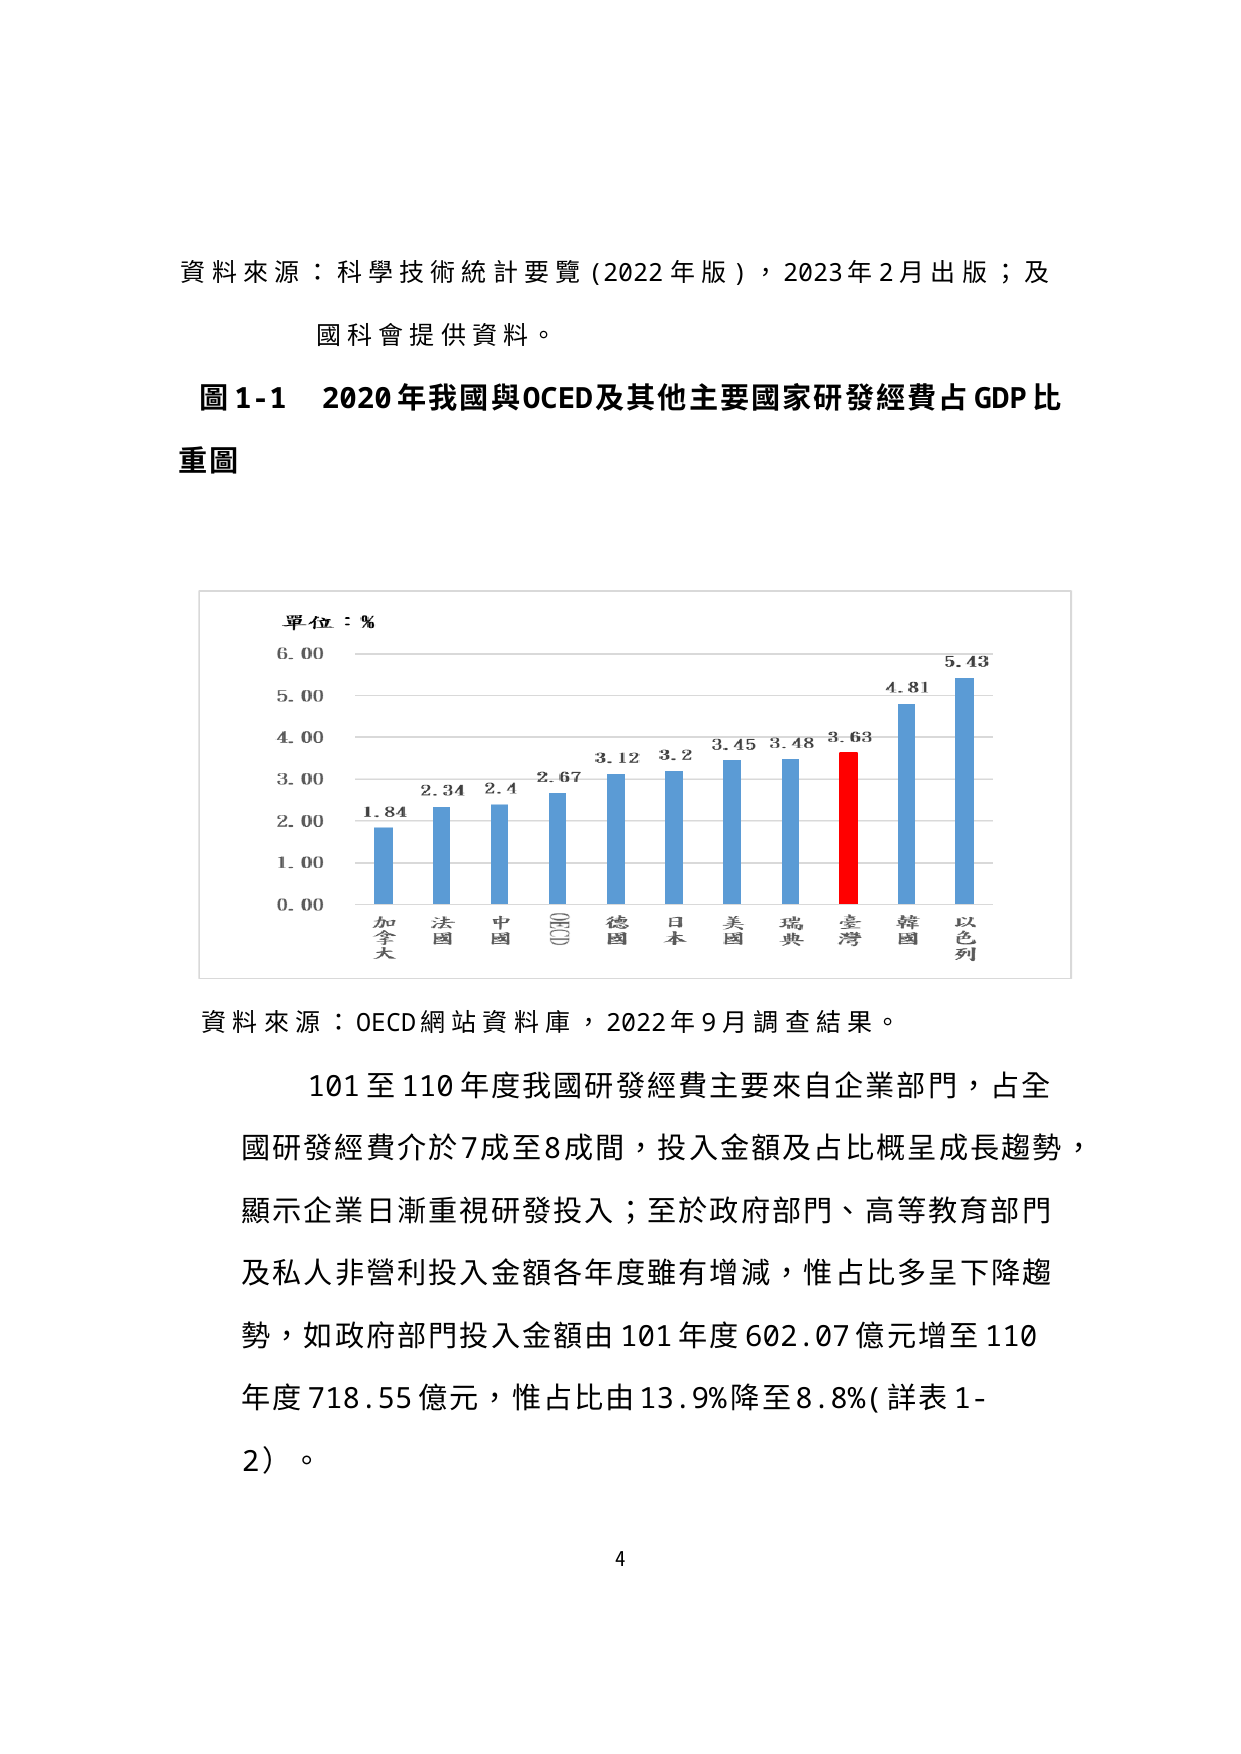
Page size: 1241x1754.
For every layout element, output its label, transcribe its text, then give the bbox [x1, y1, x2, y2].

text 101至110年度我國研發經費主要來自企業部門，占全國研發經費介於7成至8成間，投入金額及占比概呈成長趨勢，顯示企業日漸重視研發投入；至於政府部門、高等教育部門及私人非營利投入金額各年度雖有增減，惟占比多呈下降趨勢，如政府部門投入金額由101年度602.07億元增至110年度718.55億元，惟占比由13.9%降至8.8%(詳表1-2）。 [236, 1042, 1063, 1479]
text 資料來源：科學技術統計要覽(2022年版)，2023年2月出版；及國科會提供資料。 [177, 229, 1063, 354]
text 資料來源：OECD網站資料庫，2022年9月調查結果。 [177, 979, 1063, 1042]
text 圖1-1 2020年我國與OCED及其他主要國家研發經費占GDP比重圖 [177, 354, 1063, 542]
